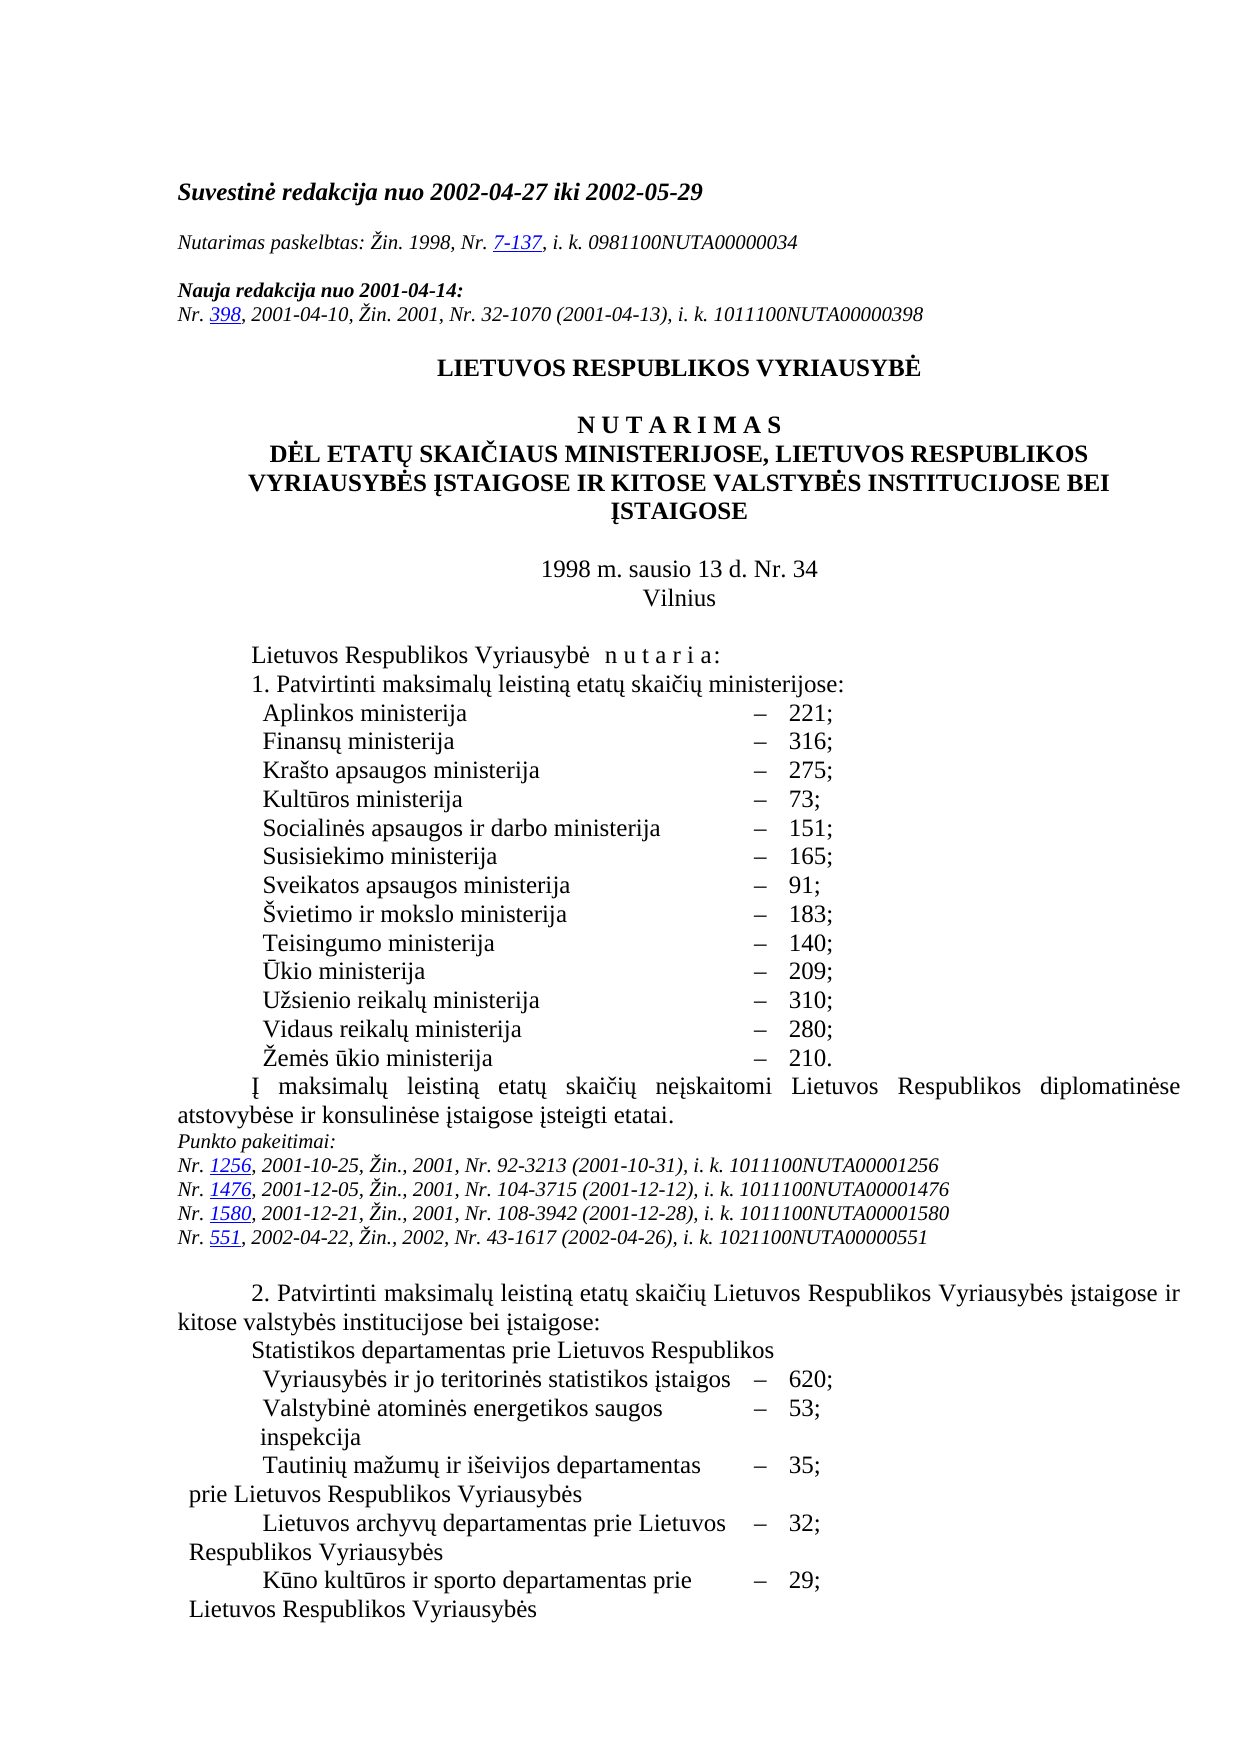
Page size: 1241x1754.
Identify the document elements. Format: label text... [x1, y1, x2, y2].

table_cell Kultūros ministerija [177, 784, 742, 813]
table_cell – [743, 899, 777, 928]
table_cell Vidaus reikalų ministerija [177, 1014, 742, 1043]
text 2. Patvirtinti maksimalų leistiną etatų skaičių Lietuvos Respublikos Vyriausybės įstaigose ir kitose valstybės institucijose bei įstaigose: [177, 1278, 1181, 1335]
table_cell 275; [777, 755, 1181, 784]
table_cell – [743, 813, 777, 841]
text Vilnius [177, 583, 1181, 611]
table_cell Susisiekimo ministerija [177, 841, 742, 870]
text Nauja redakcija nuo 2001-04-14: [177, 278, 1181, 302]
table_cell Lietuvos archyvų departamentas prie Lietuvos Respublikos Vyriausybės [177, 1508, 742, 1565]
text Nr. 1580, 2001-12-21, Žin., 2001, Nr. 108-3942 (2001-12-28), i. k. 1011100NUTA00001580 [177, 1201, 1181, 1225]
table_cell – [743, 985, 777, 1014]
table_cell – [743, 1565, 777, 1623]
table_cell Sveikatos apsaugos ministerija [177, 870, 742, 899]
table_cell 35; [777, 1450, 1196, 1508]
table_cell Žemės ūkio ministerija [177, 1043, 742, 1071]
table_cell – [743, 755, 777, 784]
table_cell 280; [777, 1014, 1181, 1043]
table_cell – [743, 1450, 777, 1508]
table_header 620; [777, 1364, 1196, 1393]
table_cell – [743, 784, 777, 813]
table_cell – [743, 1508, 777, 1565]
table_cell 140; [777, 928, 1181, 956]
table_cell 53; [777, 1393, 1196, 1450]
text Nr. 398, 2001-04-10, Žin. 2001, Nr. 32-1070 (2001-04-13), i. k. 1011100NUTA00000398 [177, 302, 1181, 326]
table_cell – [743, 956, 777, 985]
table_cell – [743, 726, 777, 755]
table_cell Valstybinė atominės energetikos saugos inspekcija [177, 1393, 742, 1450]
table_cell Tautinių mažumų ir išeivijos departamentas prie Lietuvos Respublikos Vyriausybės [177, 1450, 742, 1508]
table_header – [743, 698, 777, 726]
table_cell 91; [777, 870, 1181, 899]
table_cell 209; [777, 956, 1181, 985]
table_cell Švietimo ir mokslo ministerija [177, 899, 742, 928]
table_cell 29; [777, 1565, 1196, 1623]
table_cell Kūno kultūros ir sporto departamentas prie Lietuvos Respublikos Vyriausybės [177, 1565, 742, 1623]
table_cell 310; [777, 985, 1181, 1014]
table_cell [1196, 1565, 1212, 1623]
text Suvestinė redakcija nuo 2002-04-27 iki 2002-05-29 [177, 177, 1181, 206]
table_cell [1196, 1393, 1212, 1450]
table_header [1196, 1364, 1212, 1393]
table_cell 151; [777, 813, 1181, 841]
text Nr. 551, 2002-04-22, Žin., 2002, Nr. 43-1617 (2002-04-26), i. k. 1021100NUTA00000551 [177, 1225, 1181, 1249]
table_cell 210. [777, 1043, 1181, 1071]
text Nr. 1476, 2001-12-05, Žin., 2001, Nr. 104-3715 (2001-12-12), i. k. 1011100NUTA00001476 [177, 1177, 1181, 1201]
table_header Aplinkos ministerija [177, 698, 742, 726]
text N U T A R I M A S [177, 410, 1181, 439]
table_cell [1196, 1508, 1212, 1565]
text 1. Patvirtinti maksimalų leistiną etatų skaičių ministerijose: [177, 669, 1181, 698]
table_cell 316; [777, 726, 1181, 755]
text Į maksimalų leistiną etatų skaičių neįskaitomi Lietuvos Respublikos diplomatinėse atstovybėse ir konsulinėse įstaigose įsteigti etatai. [177, 1071, 1181, 1129]
text Nr. 1256, 2001-10-25, Žin., 2001, Nr. 92-3213 (2001-10-31), i. k. 1011100NUTA00001256 [177, 1153, 1181, 1177]
table_cell Ūkio ministerija [177, 956, 742, 985]
text Lietuvos Respublikos Vyriausybė nutaria: [177, 640, 1181, 669]
table_header Vyriausybės ir jo teritorinės statistikos įstaigos [177, 1364, 742, 1393]
table_cell Užsienio reikalų ministerija [177, 985, 742, 1014]
table_header – [743, 1364, 777, 1393]
table_cell – [743, 870, 777, 899]
text Nutarimas paskelbtas: Žin. 1998, Nr. 7-137, i. k. 0981100NUTA00000034 [177, 230, 1181, 254]
table_header 221; [777, 698, 1181, 726]
table_cell Socialinės apsaugos ir darbo ministerija [177, 813, 742, 841]
text Punkto pakeitimai: [177, 1129, 1181, 1153]
table_cell 165; [777, 841, 1181, 870]
table_cell Teisingumo ministerija [177, 928, 742, 956]
text Statistikos departamentas prie Lietuvos Respublikos [177, 1335, 1181, 1364]
table_cell Krašto apsaugos ministerija [177, 755, 742, 784]
table_cell 73; [777, 784, 1181, 813]
text DĖL ETATŲ SKAIČIAUS MINISTERIJOSE, LIETUVOS RESPUBLIKOS VYRIAUSYBĖS ĮSTAIGOSE IR KITOSE VALSTYBĖS INSTITUCIJOSE BEI ĮSTAIGOSE [177, 439, 1181, 525]
table_cell Finansų ministerija [177, 726, 742, 755]
table_cell – [743, 841, 777, 870]
table_cell – [743, 928, 777, 956]
text LIETUVOS RESPUBLIKOS VYRIAUSYBĖ [177, 353, 1181, 381]
table_cell – [743, 1043, 777, 1071]
table_cell – [743, 1014, 777, 1043]
table_cell – [743, 1393, 777, 1450]
table_cell 183; [777, 899, 1181, 928]
text 1998 m. sausio 13 d. Nr. 34 [177, 554, 1181, 583]
table_cell [1196, 1450, 1212, 1508]
table_cell 32; [777, 1508, 1196, 1565]
